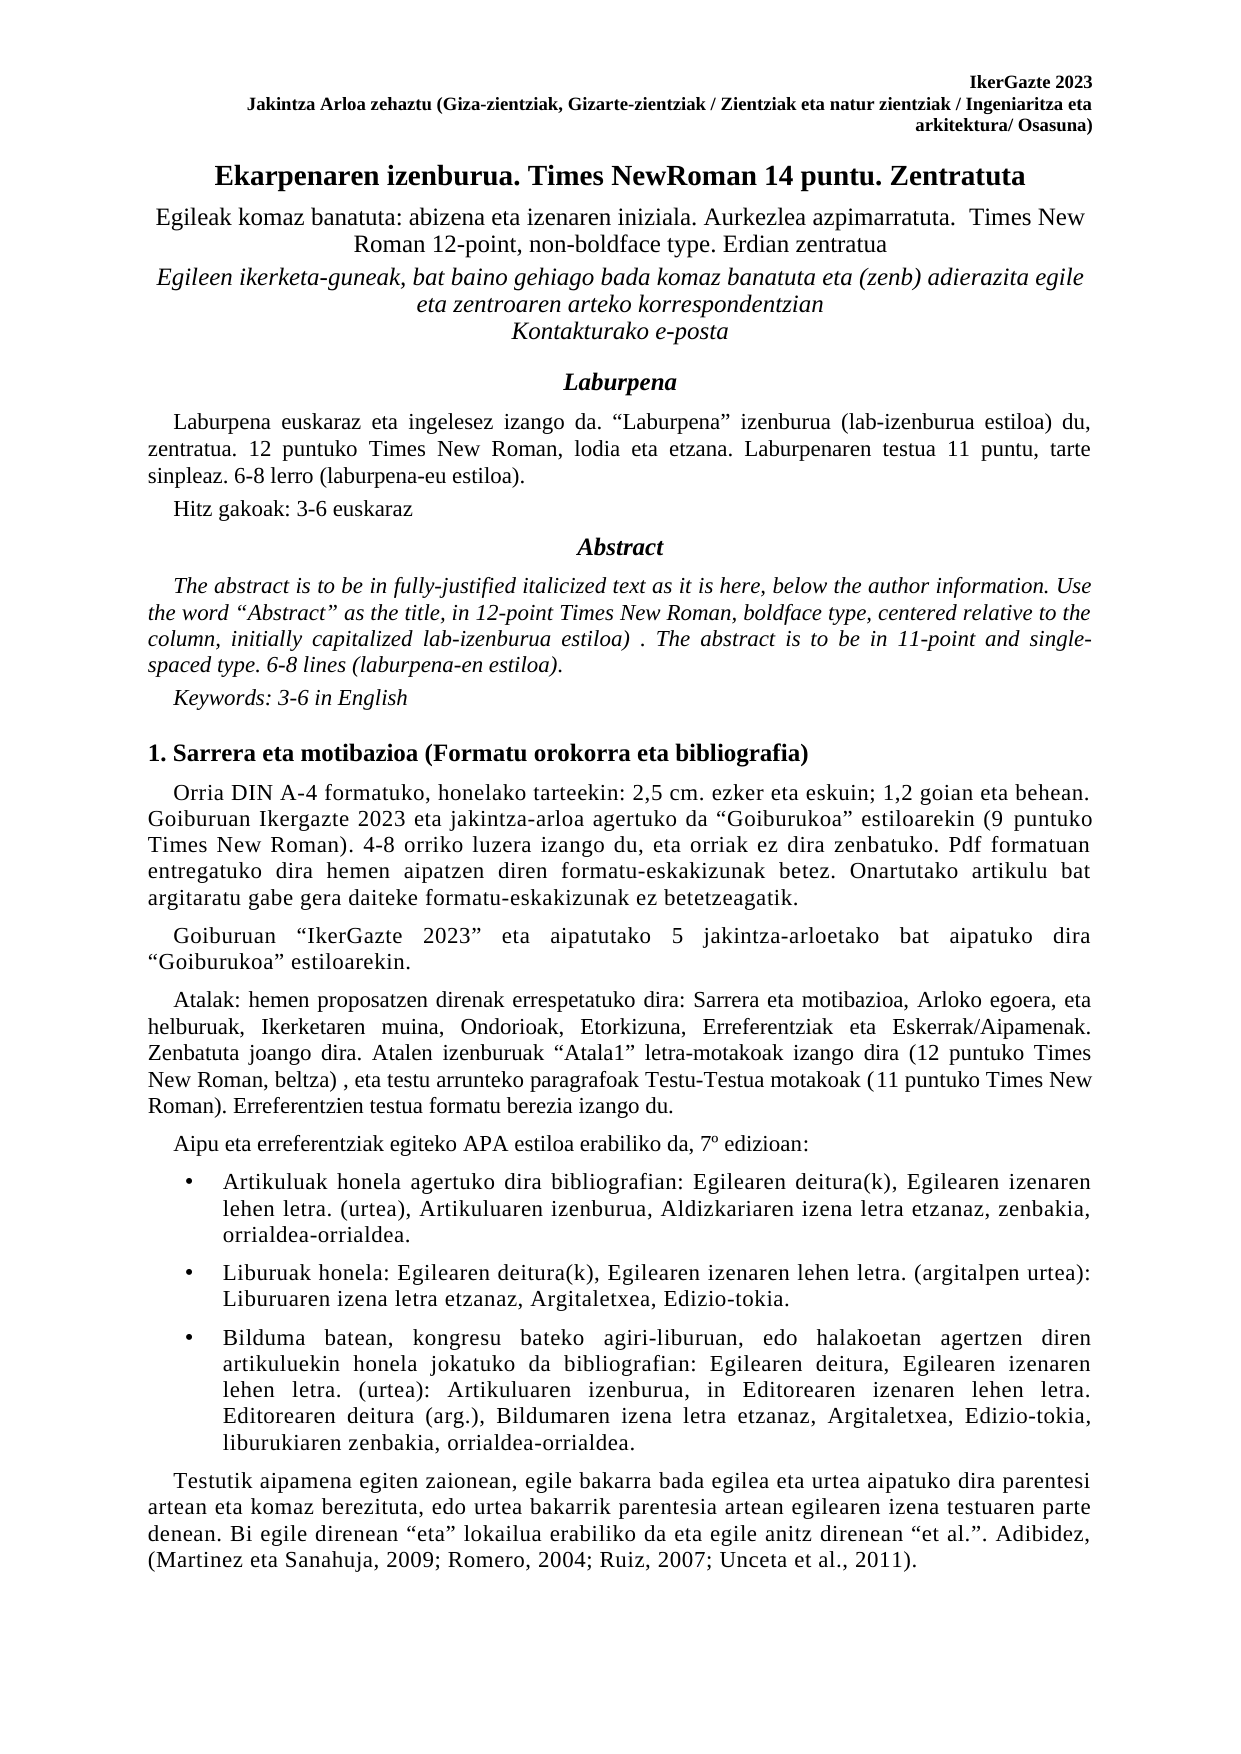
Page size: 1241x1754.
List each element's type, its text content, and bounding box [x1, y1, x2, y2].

list Bilduma batean, kongresu bateko agiri-liburuan, edo halakoetan agertzen diren artikuluekin honela jokatuko da bibliografian: Egilearen deitura, Egilearen izenaren lehen letra. (urtea): Artikuluaren izenburua, in Editorearen izenaren lehen letra. Editorearen deitura (arg.), Bildumaren izena letra etzanaz, Argitaletxea, Edizio-tokia, liburukiaren zenbakia, orrialdea-orrialdea. [185, 1323, 1093, 1455]
text Keywords: 3-6 in English [148, 684, 1093, 710]
text The abstract is to be in fully-justified italicized text as it is here, below the author information. Use the word “Abstract” as the title, in 12-point Times New Roman, boldface type, centered relative to the column, initially capitalized lab-izenburua estiloa) . The abstract is to be in 11-point and single-spaced type. 6-8 lines (laburpena-en estiloa). [148, 572, 1093, 678]
text Kontakturako e-posta [148, 318, 1093, 345]
text Testutik aipamena egiten zaionean, egile bakarra bada egilea eta urtea aipatuko dira parentesi artean eta komaz berezituta, edo urtea bakarrik parentesia artean egilearen izena testuaren parte denean. Bi egile direnean “eta” lokailua erabiliko da eta egile anitz direnean “et al.”. Adibidez, (Martinez eta Sanahuja, 2009; Romero, 2004; Ruiz, 2007; Unceta et al., 2011). [148, 1467, 1093, 1572]
list Artikuluak honela agertuko dira bibliografian: Egilearen deitura(k), Egilearen izenaren lehen letra. (urtea), Artikuluaren izenburua, Aldizkariaren izena letra etzanaz, zenbakia, orrialdea-orrialdea. [185, 1168, 1093, 1247]
list Liburuak honela: Egilearen deitura(k), Egilearen izenaren lehen letra. (argitalpen urtea): Liburuaren izena letra etzanaz, Argitaletxea, Edizio-tokia. [185, 1259, 1093, 1312]
text Orria DIN A-4 formatuko, honelako tarteekin: 2,5 cm. ezker eta eskuin; 1,2 goian eta behean. Goiburuan Ikergazte 2023 eta jakintza-arloa agertuko da “Goiburukoa” estiloarekin (9 puntuko Times New Roman). 4-8 orriko luzera izango du, eta orriak ez dira zenbatuko. Pdf formatuan entregatuko dira hemen aipatzen diren formatu-eskakizunak betez. Onartutako artikulu bat argitaratu gabe gera daiteke formatu-eskakizunak ez betetzeagatik. [148, 778, 1093, 910]
text Egileen ikerketa-guneak, bat baino gehiago bada komaz banatuta eta (zenb) adierazita egile eta zentroaren arteko korrespondentzian [148, 264, 1093, 318]
subtitle Laburpena [148, 368, 1093, 396]
text Aipu eta erreferentziak egiteko APA estiloa erabiliko da, 7º edizioan: [148, 1130, 1093, 1156]
text 1. Sarrera eta motibazioa (Formatu orokorra eta bibliografia) [148, 740, 1093, 767]
text Egileak komaz banatuta: abizena eta izenaren iniziala. Aurkezlea azpimarratuta. Times New Roman 12-point, non-boldface type. Erdian zentratua [148, 204, 1093, 258]
text Goiburuan “IkerGazte 2023” eta aipatutako 5 jakintza-arloetako bat aipatuko dira “Goiburukoa” estiloarekin. [148, 922, 1093, 975]
text Hitz gakoak: 3-6 euskaraz [148, 495, 1093, 522]
subtitle Ekarpenaren izenburua. Times NewRoman 14 puntu. Zentratuta [148, 158, 1093, 192]
subtitle Abstract [148, 533, 1093, 561]
text Atalak: hemen proposatzen direnak errespetatuko dira: Sarrera eta motibazioa, Arloko egoera, eta helburuak, Ikerketaren muina, Ondorioak, Etorkizuna, Erreferentziak eta Eskerrak/Aipamenak. Zenbatuta joango dira. Atalen izenburuak “Atala1” letra-motakoak izango dira (12 puntuko Times New Roman, beltza) , eta testu arrunteko paragrafoak Testu-Testua motakoak (11 puntuko Times New Roman). Erreferentzien testua formatu berezia izango du. [148, 987, 1093, 1118]
text Laburpena euskaraz eta ingelesez izango da. “Laburpena” izenburua (lab-izenburua estiloa) du, zentratua. 12 puntuko Times New Roman, lodia eta etzana. Laburpenaren testua 11 puntu, tarte sinpleaz. 6-8 lerro (laburpena-eu estiloa). [148, 407, 1093, 489]
